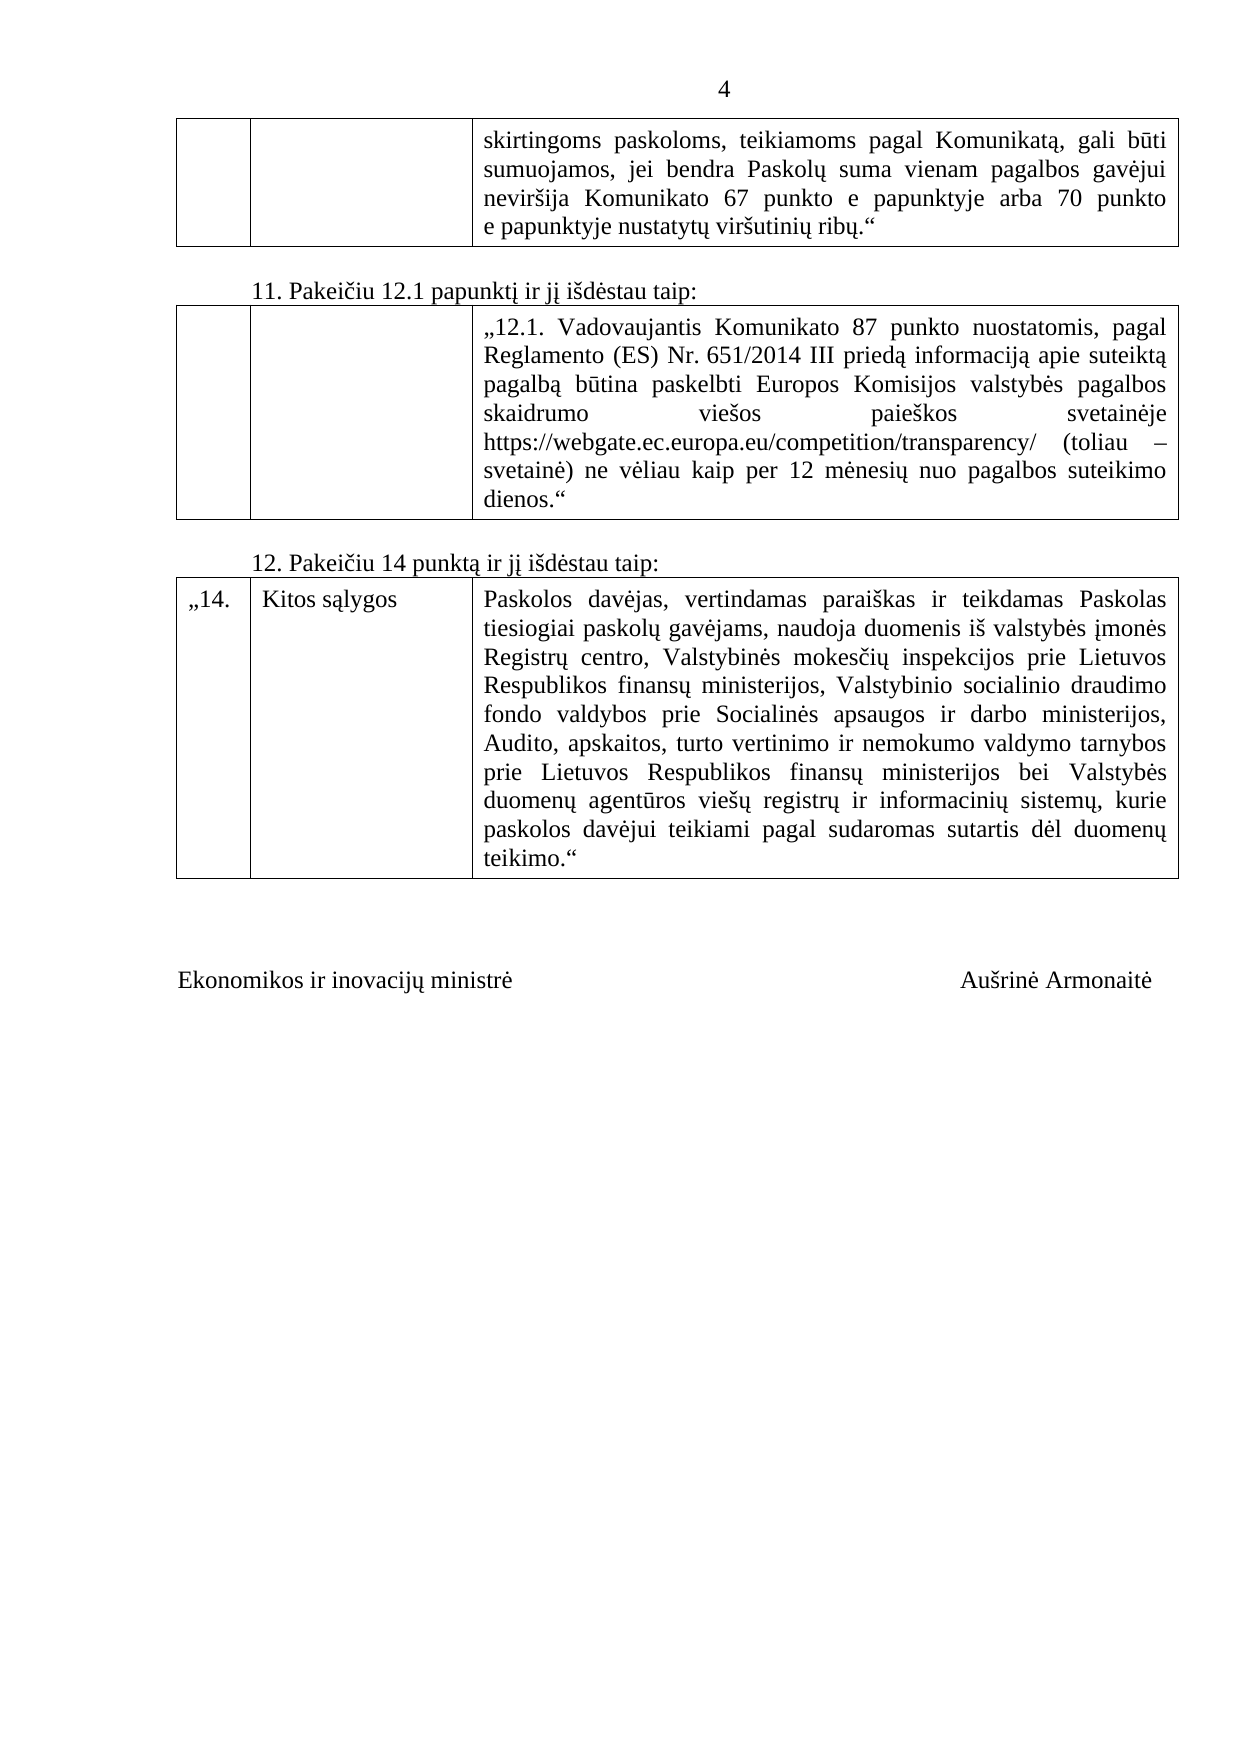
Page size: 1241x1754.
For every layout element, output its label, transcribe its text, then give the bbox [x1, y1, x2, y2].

text 11. Pakeičiu 12.1 papunktį ir jį išdėstau taip: [177, 276, 1196, 304]
table_header [177, 119, 250, 246]
text 12. Pakeičiu 14 punktą ir jį išdėstau taip: [177, 548, 1196, 577]
table_header „14. [177, 578, 250, 878]
table_header „12.1. Vadovaujantis Komunikato 87 punkto nuostatomis, pagal Reglamento (ES) Nr. 651/2014 III priedą informaciją apie suteiktą pagalbą būtina paskelbti Europos Komisijos valstybės pagalbos skaidrumo viešos paieškos svetainėje https://webgate.ec.europa.eu/competition/transparency/ (toliau – svetainė) ne vėliau kaip per 12 mėnesių nuo pagalbos suteikimo dienos.“ [473, 306, 1178, 519]
table_header [177, 306, 250, 519]
table_header skirtingoms paskoloms, teikiamoms pagal Komunikatą, gali būti sumuojamos, jei bendra Paskolų suma vienam pagalbos gavėjui neviršija Komunikato 67 punkto e papunktyje arba 70 punkto e papunktyje nustatytų viršutinių ribų.“ [473, 119, 1178, 246]
table_header Paskolos davėjas, vertindamas paraiškas ir teikdamas Paskolas tiesiogiai paskolų gavėjams, naudoja duomenis iš valstybės įmonės Registrų centro, Valstybinės mokesčių inspekcijos prie Lietuvos Respublikos finansų ministerijos, Valstybinio socialinio draudimo fondo valdybos prie Socialinės apsaugos ir darbo ministerijos, Audito, apskaitos, turto vertinimo ir nemokumo valdymo tarnybos prie Lietuvos Respublikos finansų ministerijos bei Valstybės duomenų agentūros viešų registrų ir informacinių sistemų, kurie paskolos davėjui teikiami pagal sudaromas sutartis dėl duomenų teikimo.“ [473, 578, 1178, 878]
text Ekonomikos ir inovacijų ministrė Aušrinė Armonaitė [177, 965, 1196, 994]
table_header [251, 119, 472, 246]
table_header [251, 306, 472, 519]
table_header Kitos sąlygos [251, 578, 472, 878]
